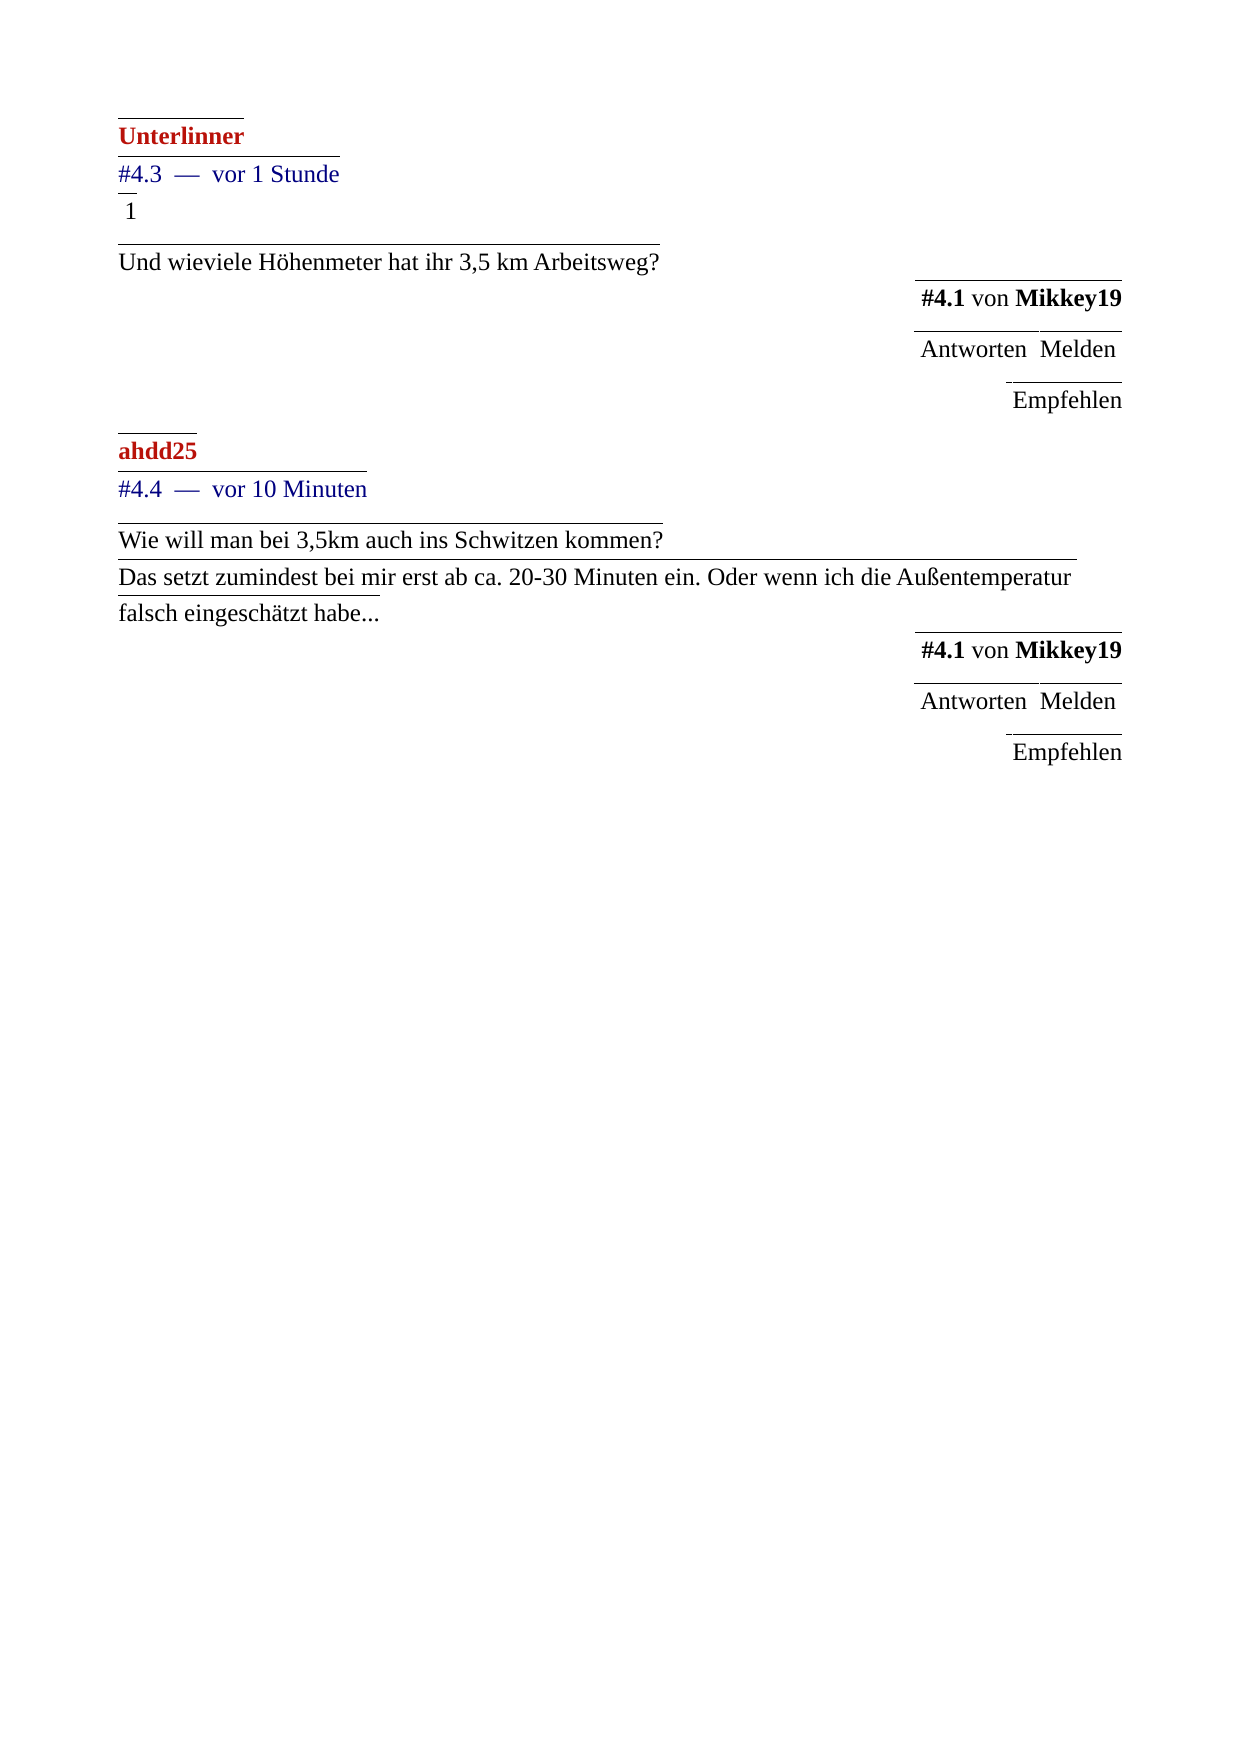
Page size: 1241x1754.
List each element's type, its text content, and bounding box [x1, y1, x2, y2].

text Antworten Melden [118, 331, 1122, 363]
subtitle Unterlinner [118, 118, 1122, 150]
text #4.1 von Mikkey19 [118, 632, 1122, 664]
text Und wieviele Höhenmeter hat ihr 3,5 km Arbeitsweg? [118, 244, 1122, 276]
text #4.3 — vor 1 Stunde [118, 156, 1122, 188]
text Antworten Melden [118, 683, 1122, 715]
subtitle ahdd25 [118, 433, 1122, 465]
text #4.1 von Mikkey19 [118, 280, 1122, 312]
text Empfehlen [118, 734, 1122, 766]
text 1 [118, 193, 1122, 224]
text Wie will man bei 3,5km auch ins Schwitzen kommen? Das setzt zumindest bei mir erst ab ca. 20-30 Minuten ein. Oder wenn ich die Außentemperatur falsch eingeschätzt habe... [118, 522, 1122, 627]
text #4.4 — vor 10 Minuten [118, 471, 1122, 503]
text Empfehlen [118, 382, 1122, 414]
